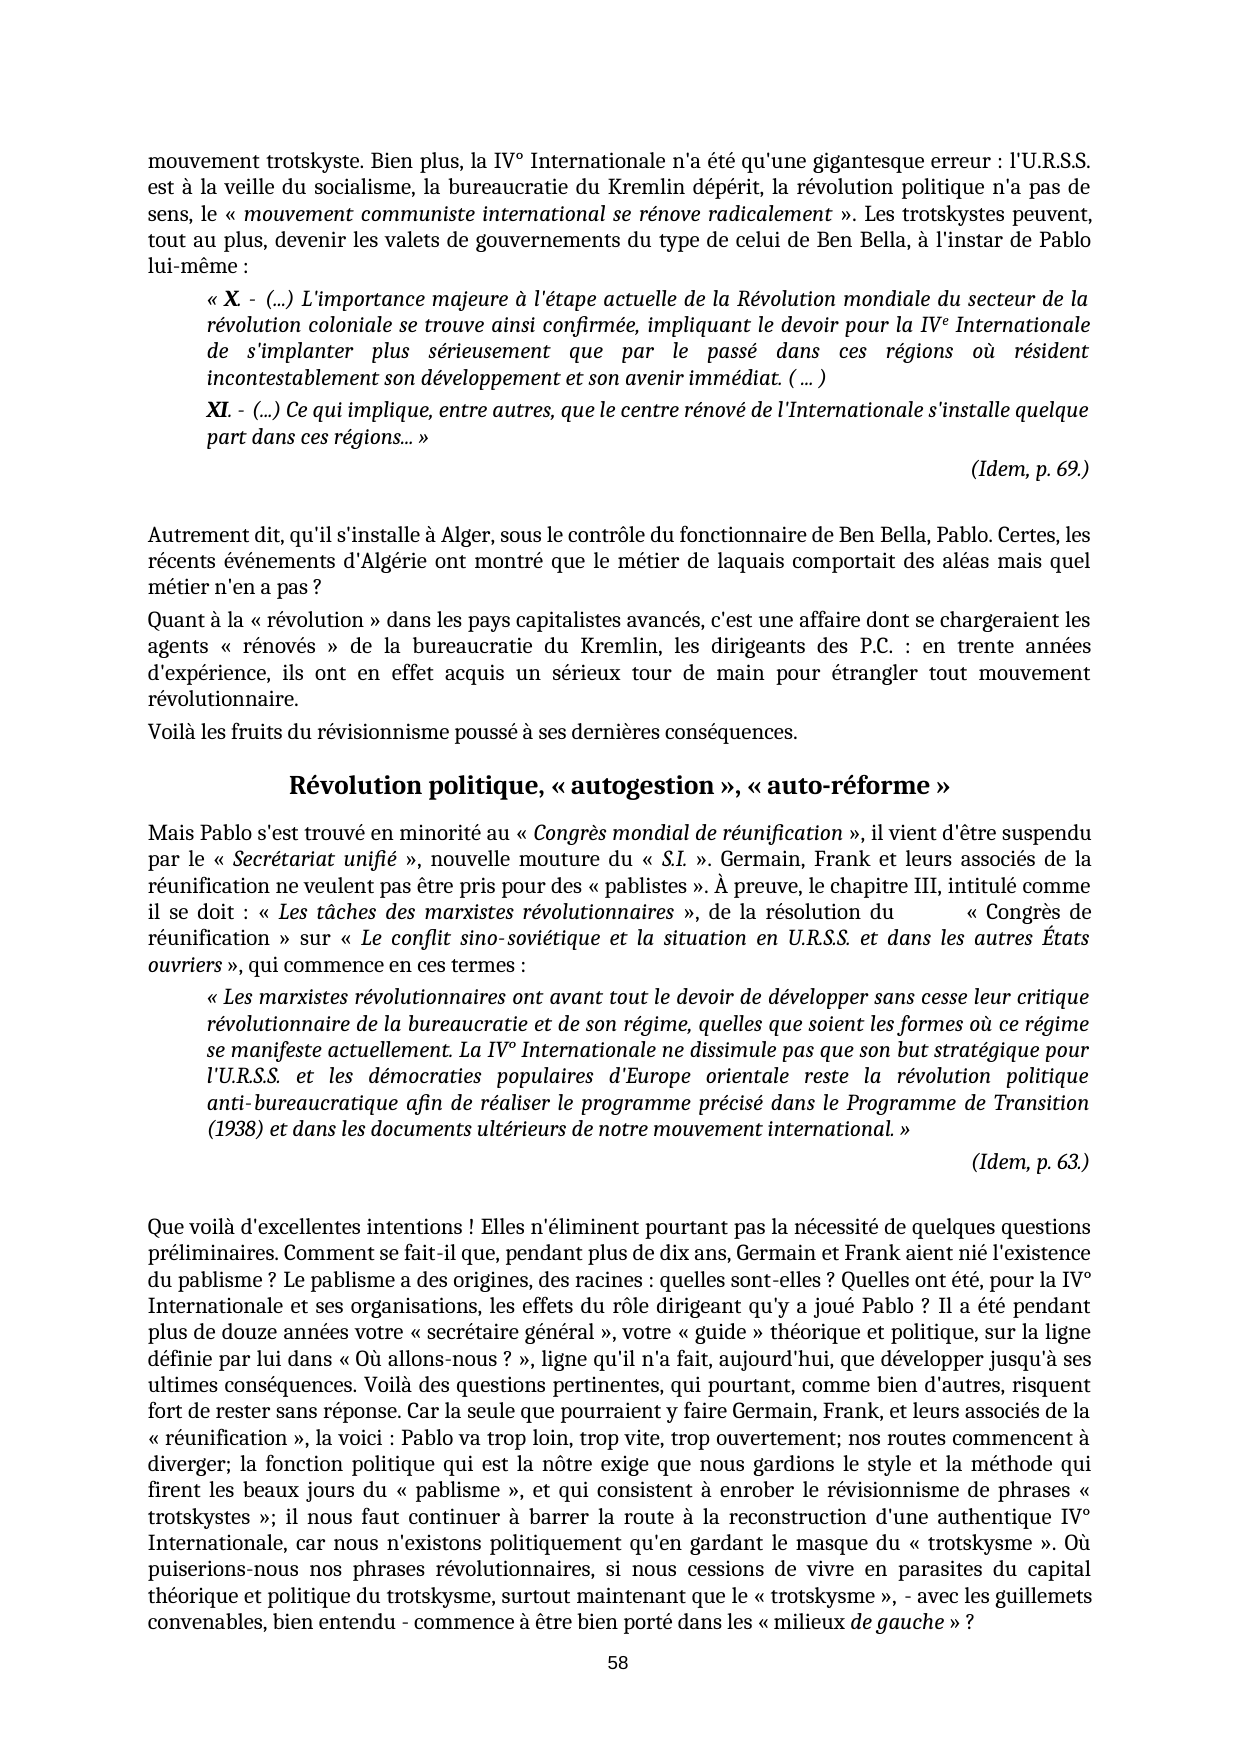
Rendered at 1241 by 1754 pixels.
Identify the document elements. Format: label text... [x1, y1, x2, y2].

text Que voilà d'excellentes intentions ! Elles n'éliminent pourtant pas la nécessité de quelques questions préliminaires. Comment se fait‑il que, pendant plus de dix ans, Germain et Frank aient nié l'existence du pablisme ? Le pablisme a des origines, des racines : quelles sont‑elles ? Quelles ont été, pour la IV° Internationale et ses organisations, les effets du rôle dirigeant qu'y a joué Pablo ? Il a été pendant plus de douze années votre « secrétaire général », votre « guide » théorique et politique, sur la ligne définie par lui dans « Où allons‑nous ? », ligne qu'il n'a fait, aujourd'hui, que développer jusqu'à ses ultimes conséquences. Voilà des questions pertinentes, qui pourtant, comme bien d'autres, risquent fort de rester sans réponse. Car la seule que pourraient y faire Germain, Frank, et leurs associés de la « réunification », la voici : Pablo va trop loin, trop vite, trop ouvertement; nos routes commencent à diverger; la fonction politique qui est la nôtre exige que nous gardions le style et la méthode qui firent les beaux jours du « pablisme », et qui consistent à enrober le révisionnisme de phrases « trotskystes »; il nous faut continuer à barrer la route à la reconstruction d'une authentique IV° Internationale, car nous n'existons politiquement qu'en gardant le masque du « trotskysme ». Où puiserions‑nous nos phrases révolutionnaires, si nous cessions de vivre en parasites du capital théorique et politique du trotskysme, surtout maintenant que le « trotskysme », ‑ avec les guillemets convenables, bien entendu ‑ commence à être bien porté dans les « milieux de gauche » ? [148, 1214, 1093, 1635]
text « X. ‑ (...) L'importance majeure à l'étape actuelle de la Révolution mondiale du secteur de la révolution coloniale se trouve ainsi confirmée, impliquant le devoir pour la IVe Internationale de s'implanter plus sérieusement que par le passé dans ces régions où résident incontestablement son développement et son avenir immédiat. ( ... ) [207, 286, 1093, 391]
subtitle Révolution politique, « autogestion », « auto-réforme » [148, 770, 1093, 801]
text XI. ‑ (...) Ce qui implique, entre autres, que le centre rénové de l'Internationale s'installe quelque part dans ces régions... » [207, 397, 1093, 450]
text « Les marxistes révolutionnaires ont avant tout le devoir de développer sans cesse leur critique révolutionnaire de la bureaucratie et de son régime, quelles que soient les formes où ce régime se manifeste actuellement. La IV° Internationale ne dissimule pas que son but stratégique pour l'U.R.S.S. et les démocraties populaires d'Europe orientale reste la révolution politique anti‑bureaucratique afin de réaliser le programme précisé dans le Programme de Transition (1938) et dans les documents ultérieurs de notre mouvement international. » [207, 984, 1093, 1142]
text (Idem, p. 69.) [207, 456, 1093, 483]
text Voilà les fruits du révisionnisme poussé à ses dernières conséquences. [148, 718, 1093, 745]
text (Idem, p. 63.) [207, 1148, 1093, 1175]
text Mais Pablo s'est trouvé en minorité au « Congrès mondial de réunification », il vient d'être suspendu par le « Secrétariat unifié », nouvelle mouture du « S.I. ». Germain, Frank et leurs associés de la réunification ne veulent pas être pris pour des « pablistes ». À preuve, le chapitre III, intitulé comme il se doit : « Les tâches des marxistes révolutionnaires », de la résolution du « Congrès de réunification » sur « Le conflit sino‑soviétique et la situation en U.R.S.S. et dans les autres États ouvriers », qui commence en ces termes : [148, 820, 1093, 978]
text mouvement trotskyste. Bien plus, la IV° Internationale n'a été qu'une gigantesque erreur : l'U.R.S.S. est à la veille du socialisme, la bureaucratie du Kremlin dépérit, la révolution politique n'a pas de sens, le « mouvement communiste international se rénove radicalement ». Les trotskystes peuvent, tout au plus, devenir les valets de gouvernements du type de celui de Ben Bella, à l'instar de Pablo lui‑même : [148, 148, 1093, 279]
text Autrement dit, qu'il s'installe à Alger, sous le contrôle du fonctionnaire de Ben Bella, Pablo. Certes, les récents événements d'Algérie ont montré que le métier de laquais comportait des aléas mais quel métier n'en a pas ? [148, 521, 1093, 601]
text Quant à la « révolution » dans les pays capitalistes avancés, c'est une affaire dont se chargeraient les agents « rénovés » de la bureaucratie du Kremlin, les dirigeants des P.C. : en trente années d'expérience, ils ont en effet acquis un sérieux tour de main pour étrangler tout mouvement révolutionnaire. [148, 607, 1093, 712]
